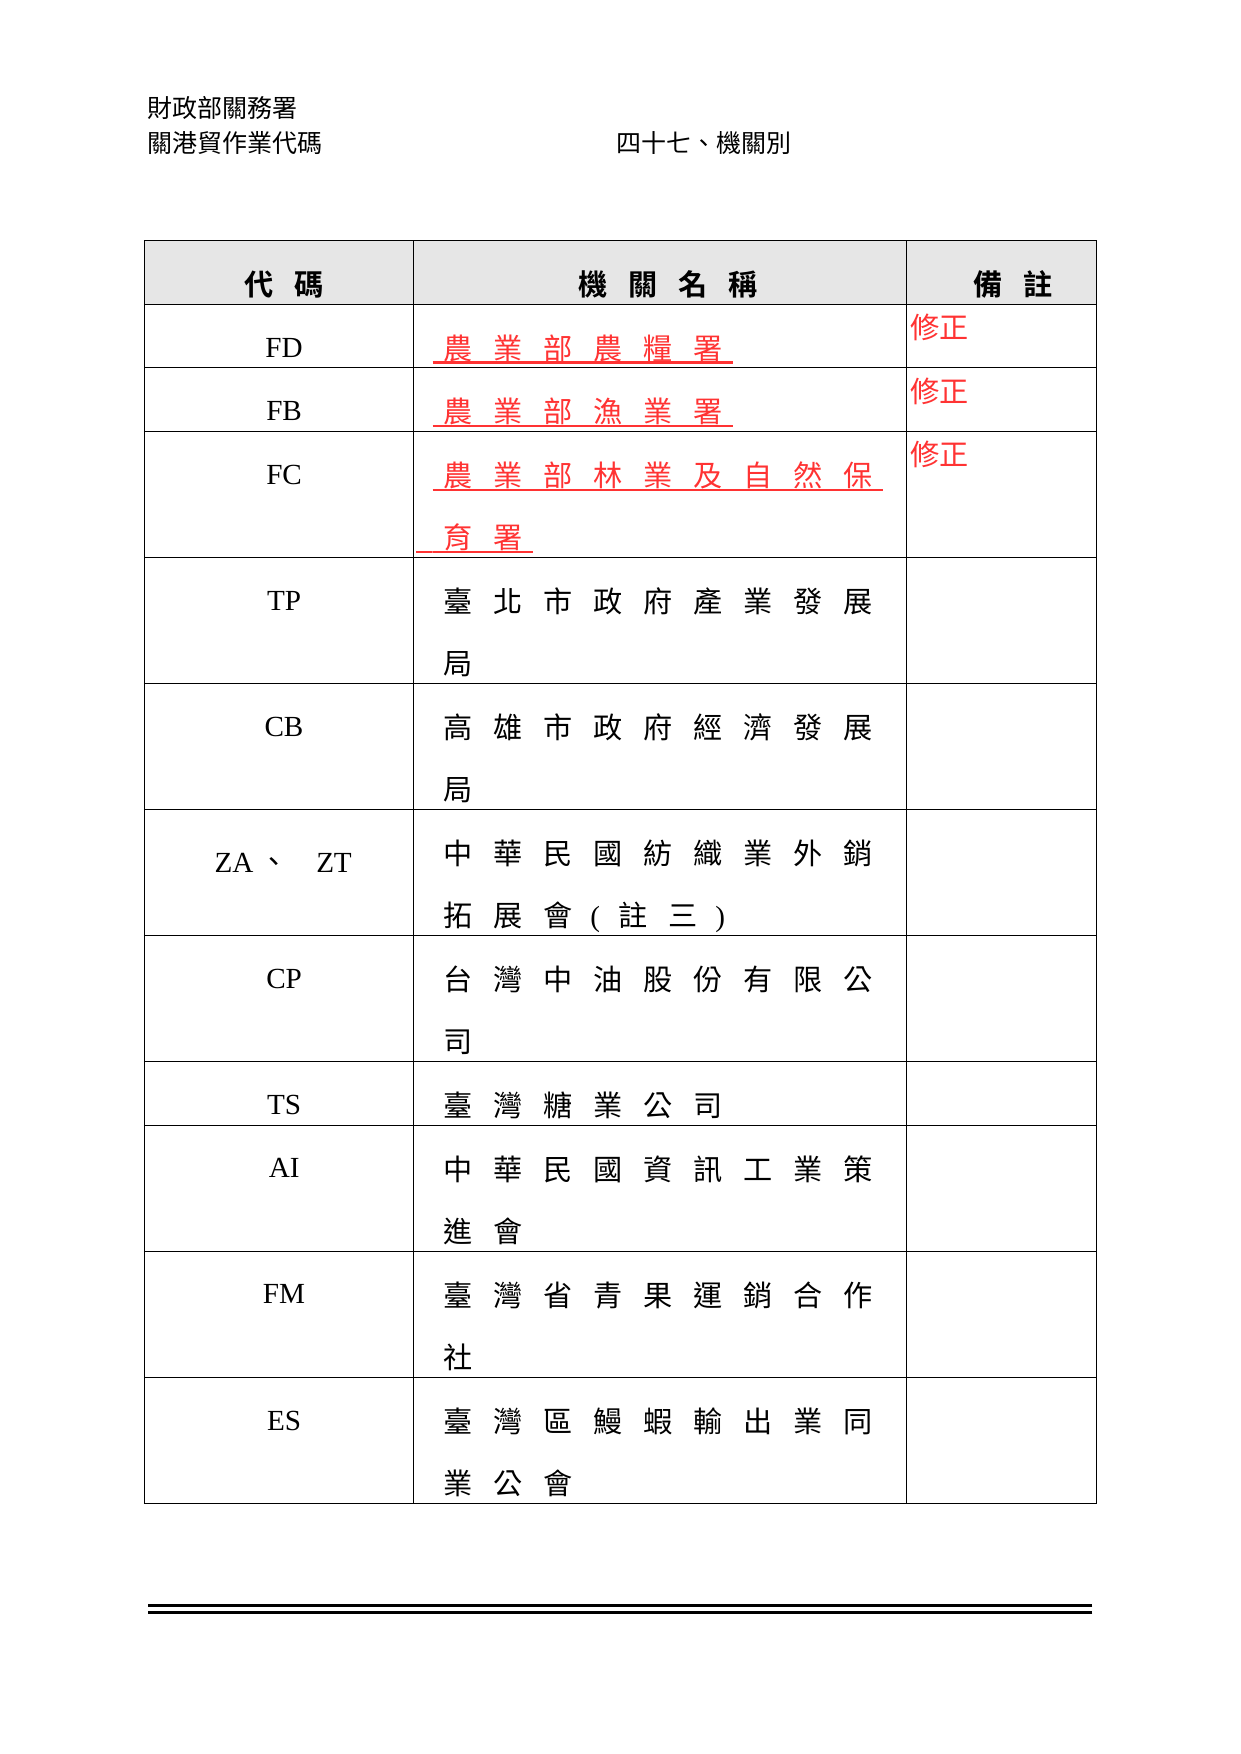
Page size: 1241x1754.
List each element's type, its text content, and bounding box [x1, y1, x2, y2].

table_cell CP [145, 936, 413, 1061]
table_cell [907, 810, 1096, 935]
table_cell 臺灣省青果運銷合作社 [414, 1252, 906, 1377]
table_cell 臺灣區鰻蝦輸出業同業公會 [414, 1378, 906, 1503]
table_cell TS [145, 1062, 413, 1124]
table_header 機關名稱 [414, 241, 906, 304]
table_cell TP [145, 558, 413, 683]
table_cell ZA、ZT [145, 810, 413, 935]
table_cell [907, 558, 1096, 683]
table_cell AI [145, 1126, 413, 1251]
table_header 備註 [907, 241, 1096, 304]
table_cell 修正 [907, 305, 1096, 367]
table_cell 修正 [907, 368, 1096, 431]
table_cell 修正 [907, 432, 1096, 557]
table_cell FC [145, 432, 413, 557]
table_cell 中華民國紡織業外銷拓展會(註三) [414, 810, 906, 935]
table_cell CB [145, 684, 413, 809]
table_cell 高雄市政府經濟發展局 [414, 684, 906, 809]
table_cell 臺灣糖業公司 [414, 1062, 906, 1124]
table_cell 中華民國資訊工業策進會 [414, 1126, 906, 1251]
table_header 代碼 [145, 241, 413, 304]
table_cell FB [145, 368, 413, 431]
table_cell [907, 936, 1096, 1061]
table_cell [907, 1252, 1096, 1377]
table_cell FM [145, 1252, 413, 1377]
table_cell 台灣中油股份有限公司 [414, 936, 906, 1061]
table_cell 農業部林業及自然保育署 [414, 432, 906, 557]
table_cell ES [145, 1378, 413, 1503]
table_cell [907, 1126, 1096, 1251]
table_cell [907, 684, 1096, 809]
table_cell [907, 1062, 1096, 1124]
table_cell [907, 1378, 1096, 1503]
table_cell 農業部農糧署 [414, 305, 906, 367]
table_cell 農業部漁業署 [414, 368, 906, 431]
table_cell FD [145, 305, 413, 367]
table_cell 臺北市政府產業發展局 [414, 558, 906, 683]
